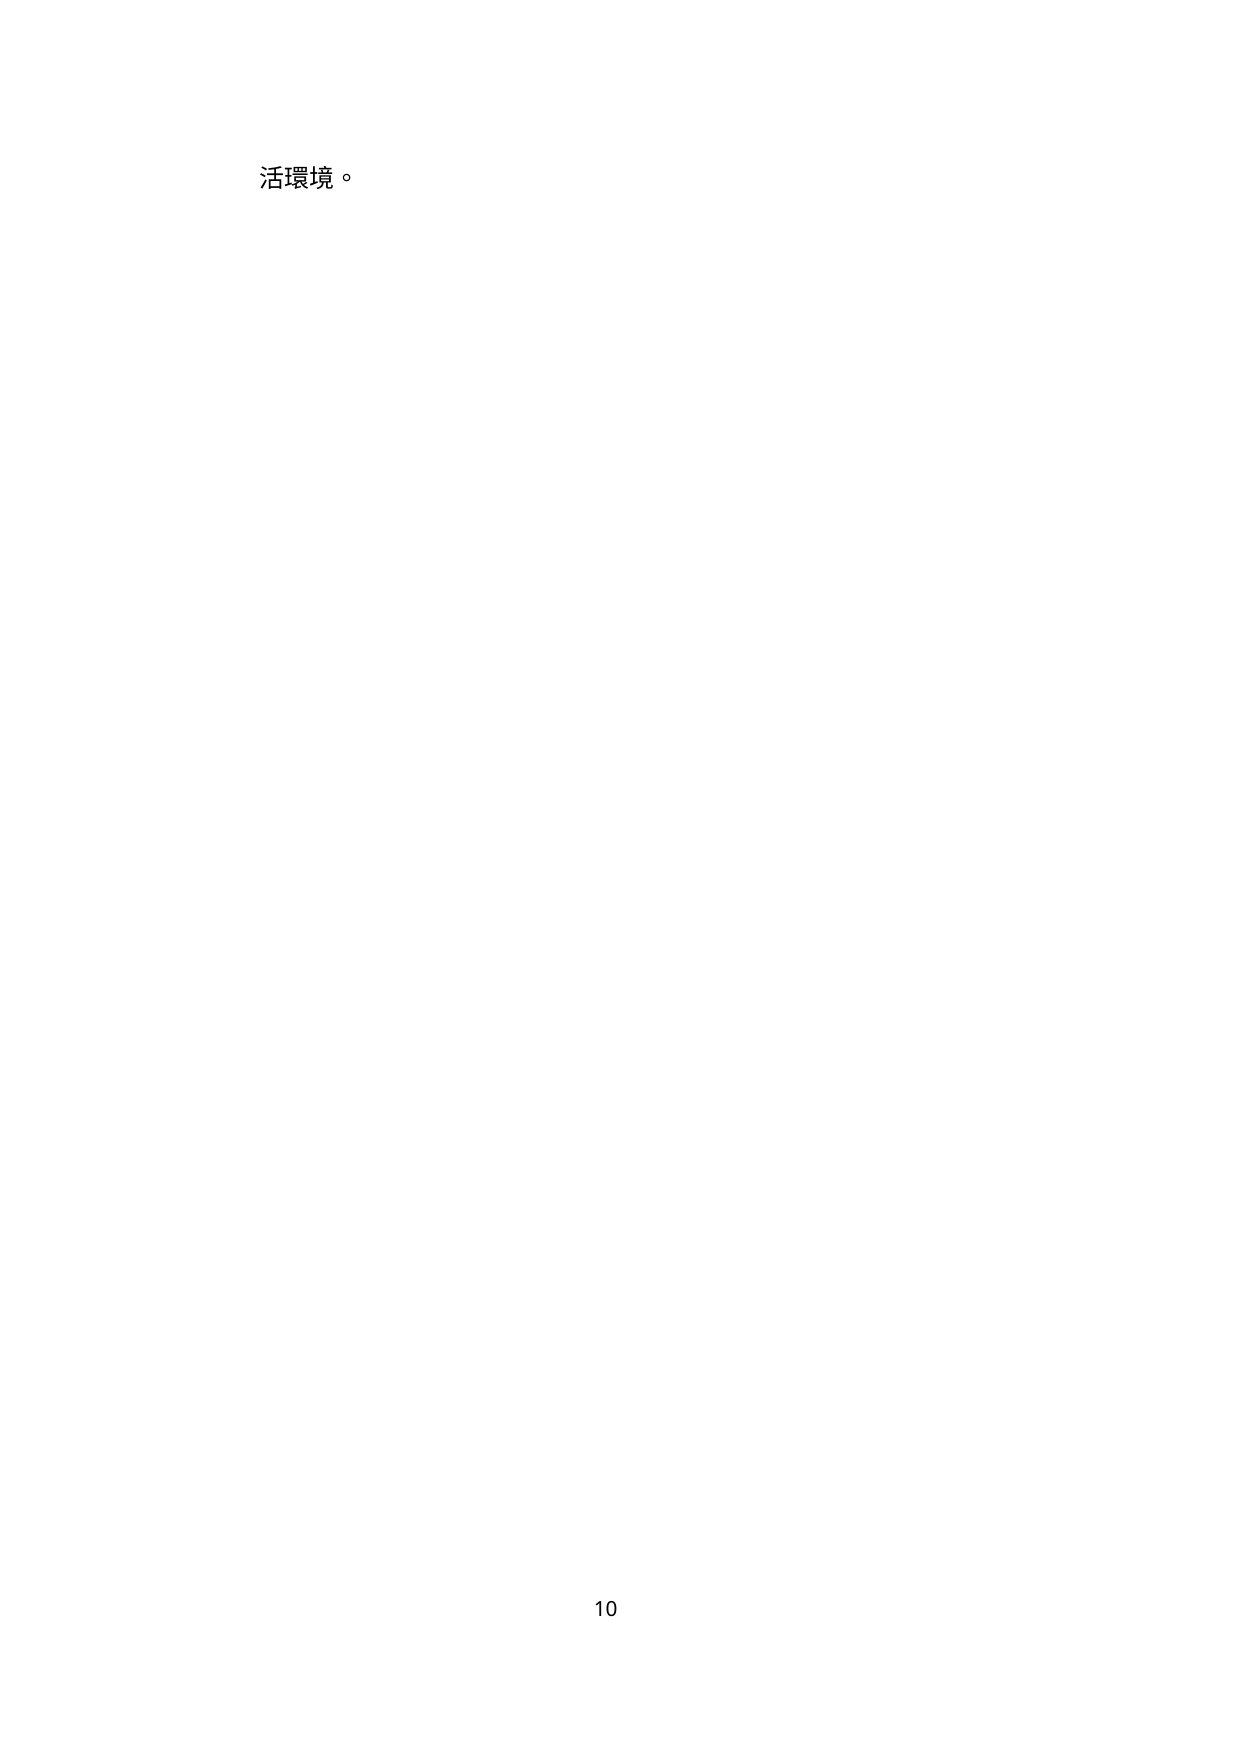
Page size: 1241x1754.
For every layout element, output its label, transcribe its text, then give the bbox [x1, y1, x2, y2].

table_cell 活環境。 [148, 158, 1036, 196]
